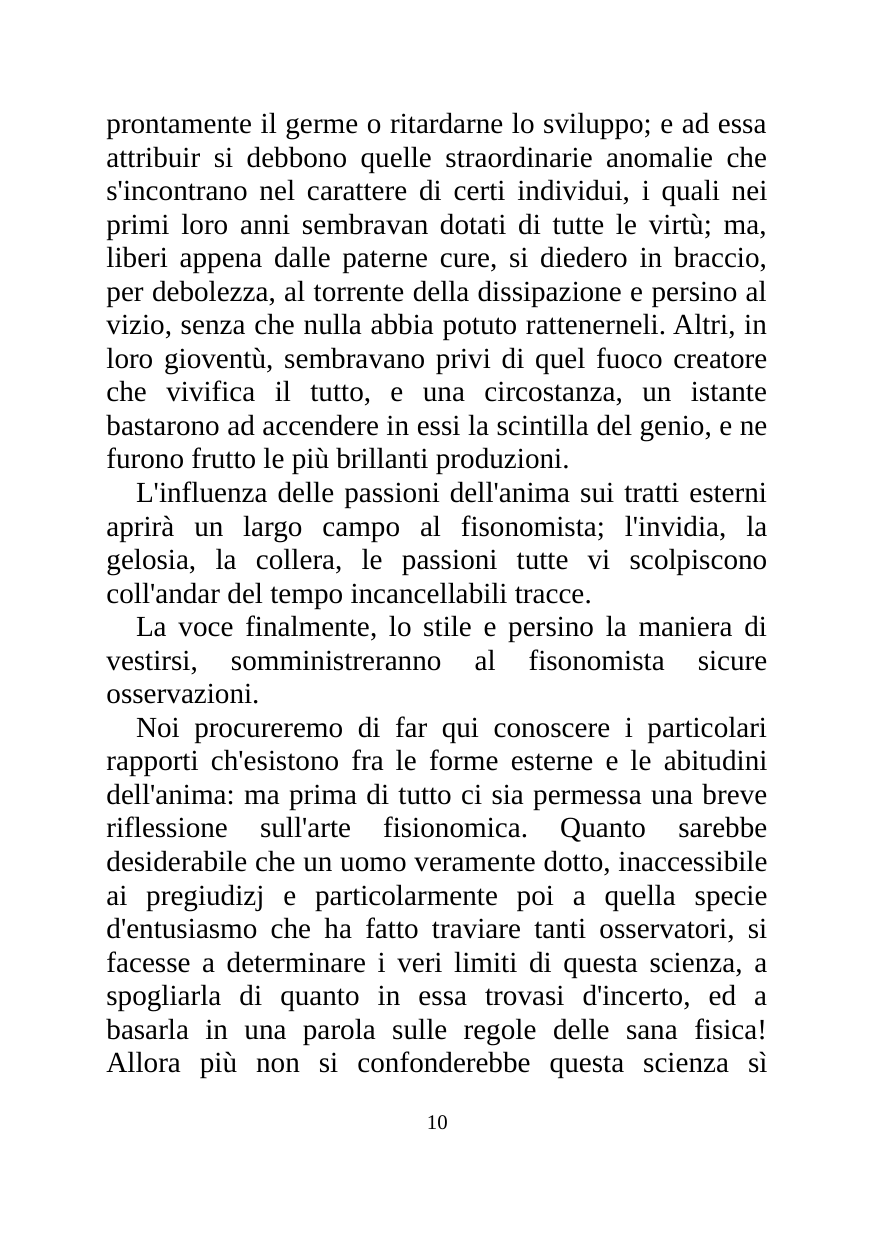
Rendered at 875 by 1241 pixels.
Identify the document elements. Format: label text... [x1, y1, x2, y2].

text La voce finalmente, lo stile e persino la maniera di vestirsi, somministreranno al fisonomista sicure osservazioni. [106, 609, 768, 710]
text L'influenza delle passioni dell'anima sui tratti esterni aprirà un largo campo al fisonomista; l'invidia, la gelosia, la collera, le passioni tutte vi scolpiscono coll'andar del tempo incancellabili tracce. [106, 475, 768, 609]
text Noi procureremo di far qui conoscere i particolari rapporti ch'esistono fra le forme esterne e le abitudini dell'anima: ma prima di tutto ci sia permessa una breve riflessione sull'arte fisionomica. Quanto sarebbe desiderabile che un uomo veramente dotto, inaccessibile ai pregiudizj e particolarmente poi a quella specie d'entusiasmo che ha fatto traviare tanti osservatori, si facesse a determinare i veri limiti di questa scienza, a spogliarla di quanto in essa trovasi d'incerto, ed a basarla in una parola sulle regole delle sana fisica! Allora più non si confonderebbe questa scienza sì [106, 710, 768, 1079]
text prontamente il germe o ritardarne lo sviluppo; e ad essa attribuir si debbono quelle straordinarie anomalie che s'incontrano nel carattere di certi individui, i quali nei primi loro anni sembravan dotati di tutte le virtù; ma, liberi appena dalle paterne cure, si diedero in braccio, per debolezza, al torrente della dissipazione e persino al vizio, senza che nulla abbia potuto rattenerneli. Altri, in loro gioventù, sembravano privi di quel fuoco creatore che vivifica il tutto, e una circostanza, un istante bastarono ad accendere in essi la scintilla del genio, e ne furono frutto le più brillanti produzioni. [106, 106, 768, 475]
